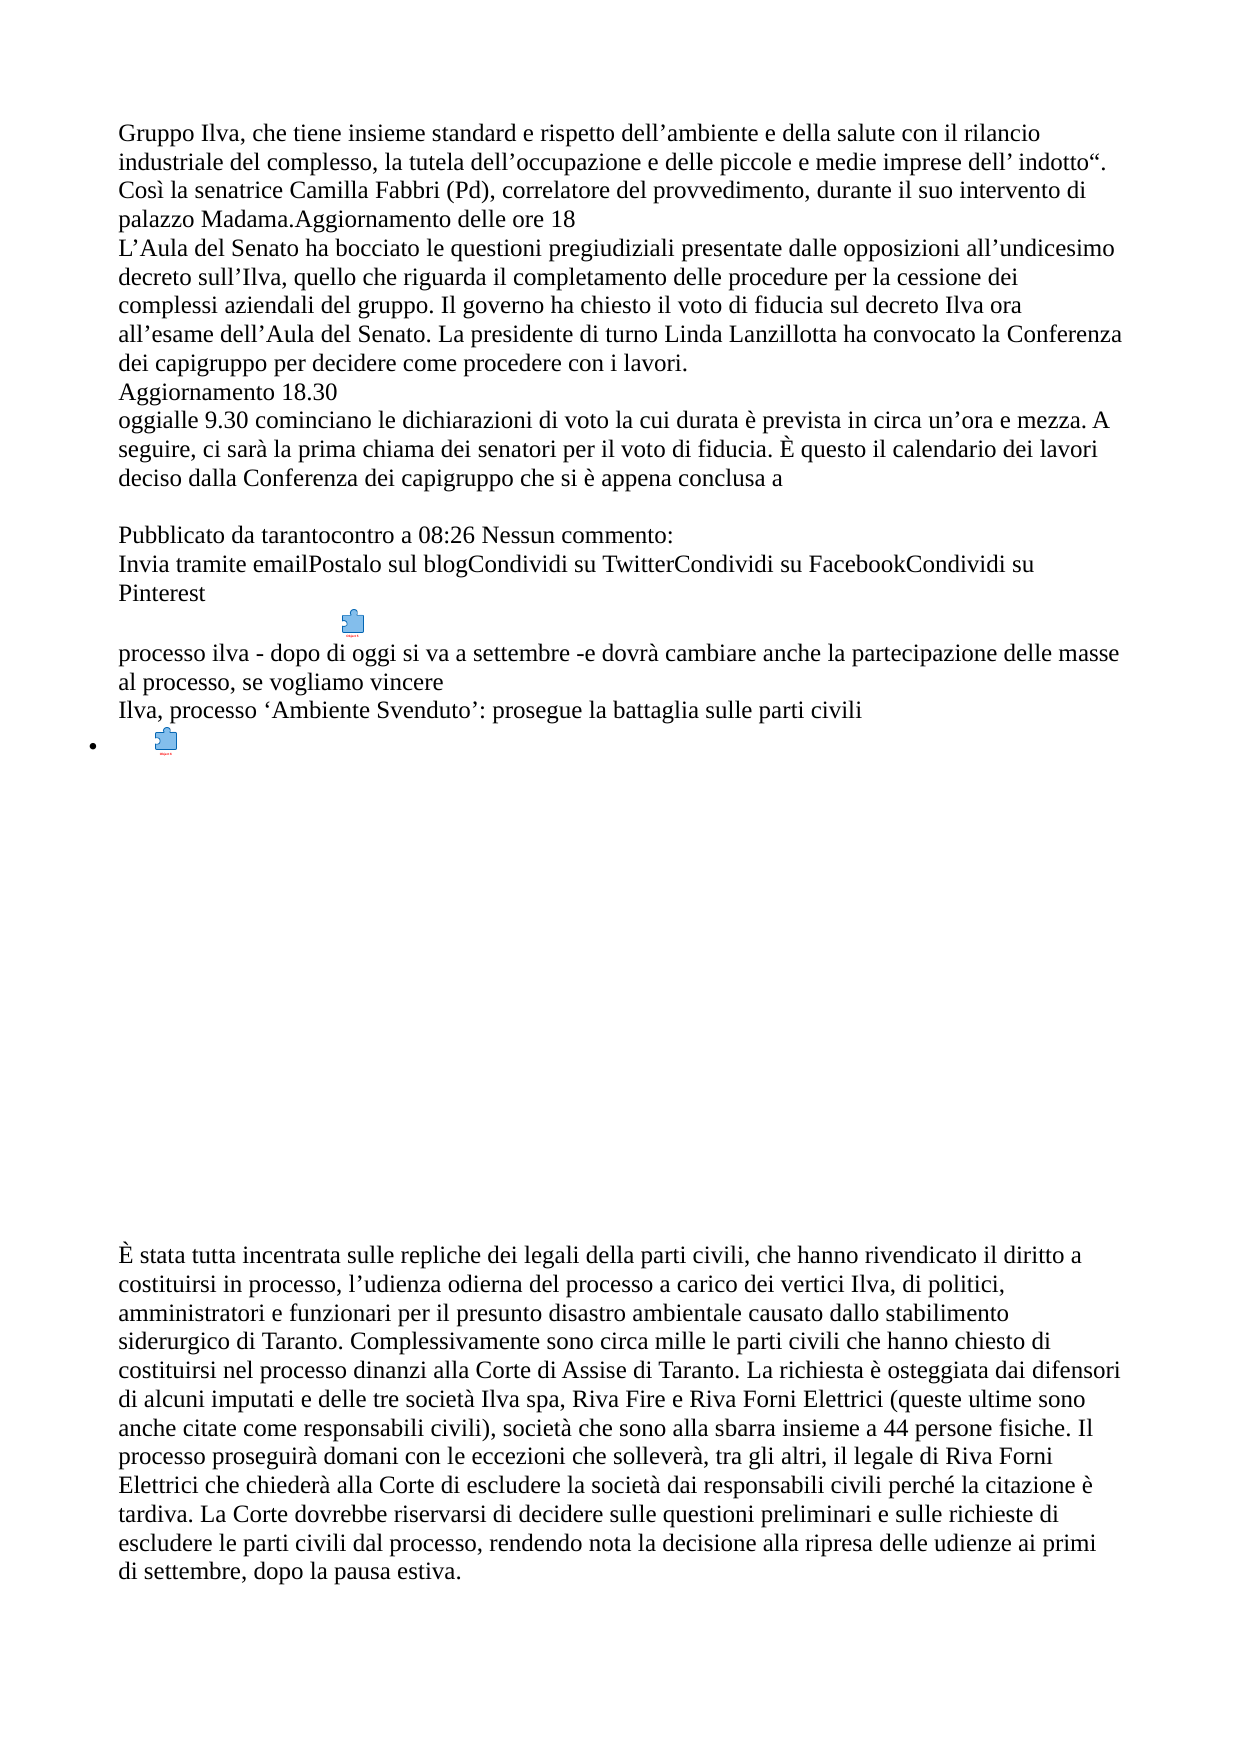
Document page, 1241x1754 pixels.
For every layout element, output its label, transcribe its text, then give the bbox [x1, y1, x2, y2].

text processo ilva - dopo di oggi si va a settembre -e dovrà cambiare anche la partecipazione delle masse al processo, se vogliamo vincere [118, 638, 1122, 696]
text Ilva, processo ‘Ambiente Svenduto’: prosegue la battaglia sulle parti civili [118, 696, 1122, 724]
text È stata tutta incentrata sulle repliche dei legali della parti civili, che hanno rivendicato il diritto a costituirsi in processo, l’udienza odierna del processo a carico dei vertici Ilva, di politici, amministratori e funzionari per il presunto disastro ambientale causato dallo stabilimento siderurgico di Taranto. Complessivamente sono circa mille le parti civili che hanno chiesto di costituirsi nel processo dinanzi alla Corte di Assise di Taranto. La richiesta è osteggiata dai difensori di alcuni imputati e delle tre società Ilva spa, Riva Fire e Riva Forni Elettrici (queste ultime sono anche citate come responsabili civili), società che sono alla sbarra insieme a 44 persone fisiche. Il processo proseguirà domani con le eccezioni che solleverà, tra gli altri, il legale di Riva Forni Elettrici che chiederà alla Corte di escludere la società dai responsabili civili perché la citazione è tardiva. La Corte dovrebbe riservarsi di decidere sulle questioni preliminari e sulle richieste di escludere le parti civili dal processo, rendendo nota la decisione alla ripresa delle udienze ai primi di settembre, dopo la pausa estiva. [118, 1240, 1122, 1585]
text Gruppo Ilva, che tiene insieme standard e rispetto dell’ambiente e della salute con il rilancio industriale del complesso, la tutela dell’occupazione e delle piccole e medie imprese dell’ indotto“. Così la senatrice Camilla Fabbri (Pd), correlatore del provvedimento, durante il suo intervento di palazzo Madama.Aggiornamento delle ore 18 L’Aula del Senato ha bocciato le questioni pregiudiziali presentate dalle opposizioni all’undicesimo decreto sull’Ilva, quello che riguarda il completamento delle procedure per la cessione dei complessi aziendali del gruppo. Il governo ha chiesto il voto di fiducia sul decreto Ilva ora all’esame dell’Aula del Senato. La presidente di turno Linda Lanzillotta ha convocato la Conferenza dei capigruppo per decidere come procedere con i lavori. Aggiornamento 18.30 oggialle 9.30 cominciano le dichiarazioni di voto la cui durata è prevista in circa un’ora e mezza. A seguire, ci sarà la prima chiama dei senatori per il voto di fiducia. È questo il calendario dei lavori deciso dalla Conferenza dei capigruppo che si è appena conclusa a [118, 118, 1122, 492]
text Pubblicato da tarantocontro a 08:26 Nessun commento: [118, 521, 1122, 549]
text Invia tramite emailPostalo sul blogCondividi su TwitterCondividi su FacebookCondividi su Pinterest [118, 549, 1122, 607]
